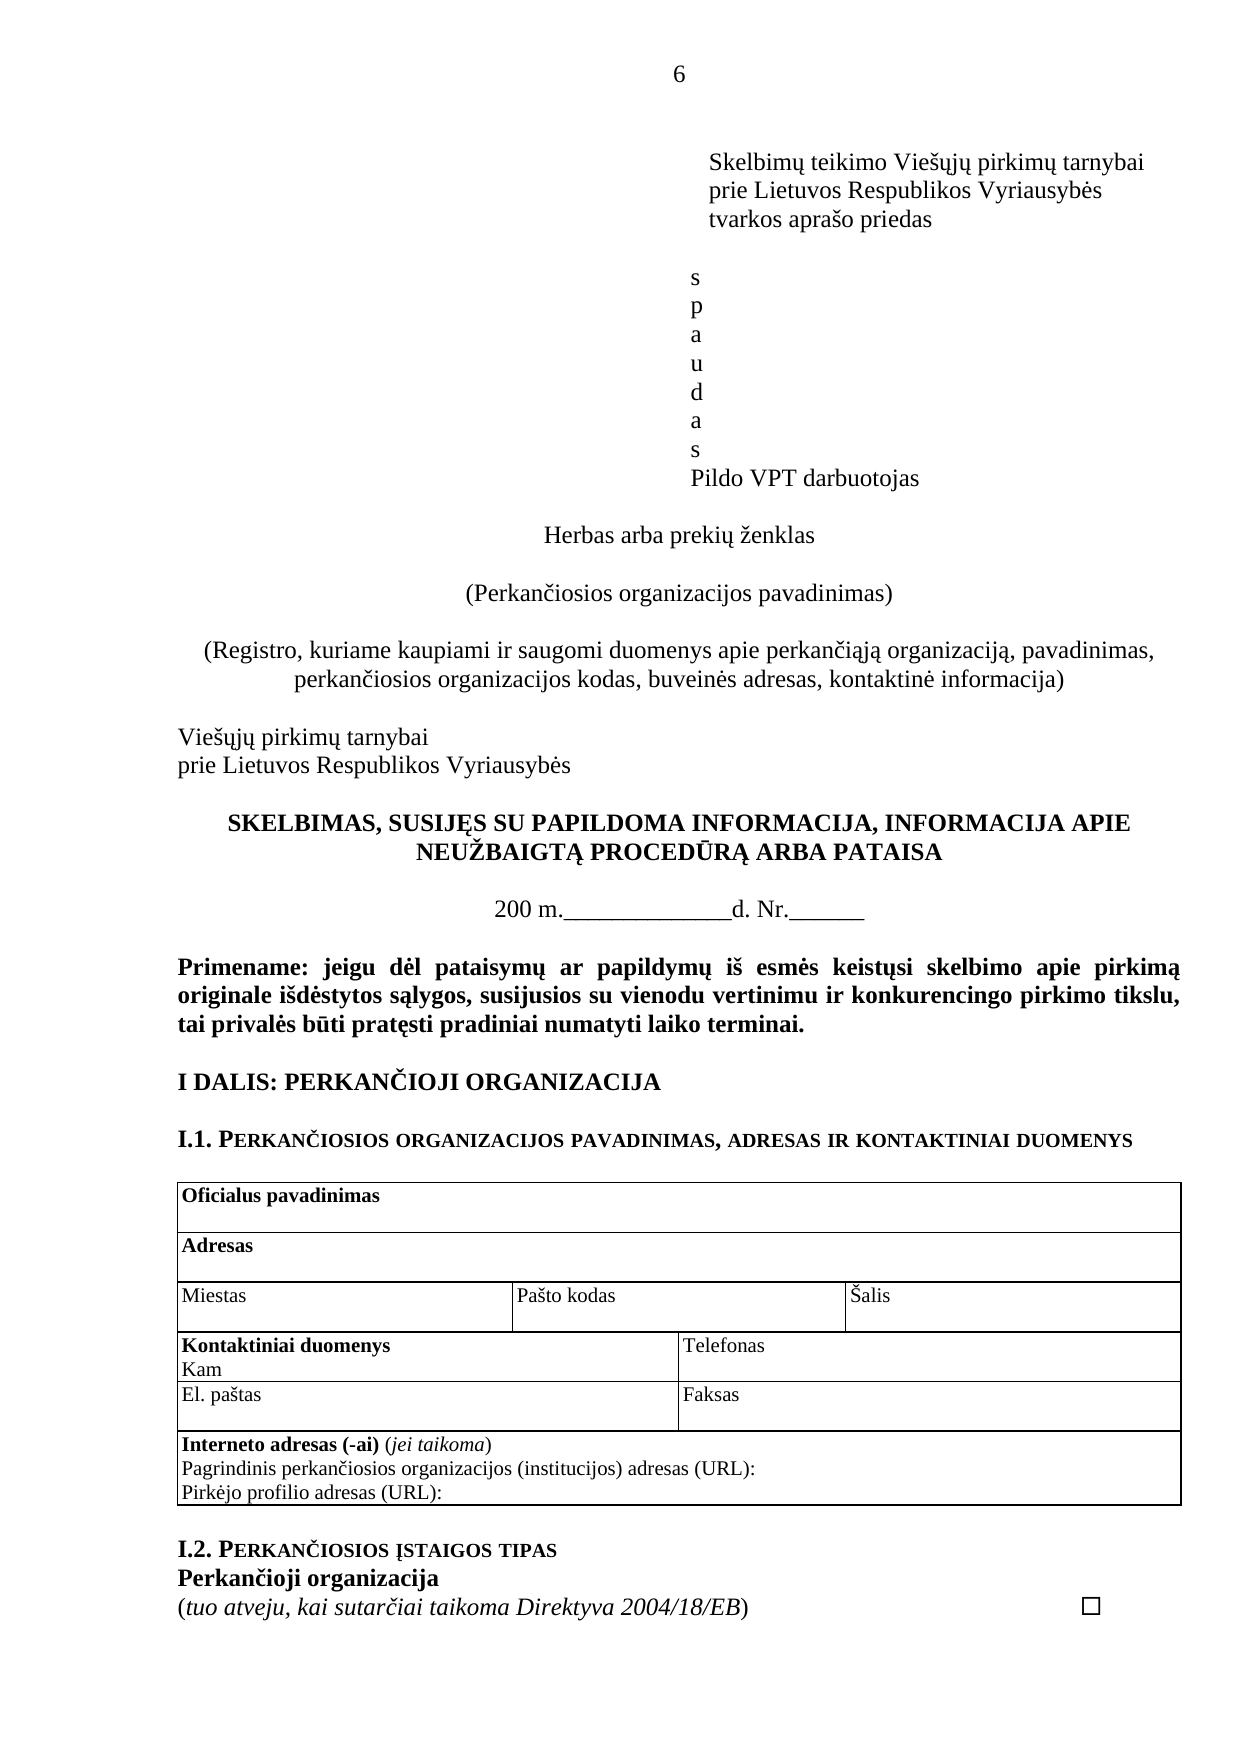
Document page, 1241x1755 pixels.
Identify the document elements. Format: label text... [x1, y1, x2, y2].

table_cell Adresas [178, 1233, 1180, 1281]
table_cell Interneto adresas (-ai) (jei taikoma) Pagrindinis perkančiosios organizacijos (institucijos) adresas (URL): Pirkėjo profilio adresas (URL): [178, 1432, 1180, 1504]
text 200 m. d. Nr.______ [177, 894, 1181, 923]
table_cell [177, 463, 679, 492]
text Skelbimų teikimo Viešųjų pirkimų tarnybai prie Lietuvos Respublikos Vyriausybės tvarkos aprašo priedas [709, 147, 1181, 233]
text I DALIS: PERKANČIOJI ORGANIZACIJA [177, 1067, 1181, 1096]
table_cell El. paštas [178, 1382, 678, 1430]
table_header s p a u d a s [679, 262, 1181, 463]
table_header [177, 262, 679, 463]
text I.1. Perkančiosios organizacijos pavadinimas, adresas ir kontaktiniai duomenys [177, 1124, 1181, 1153]
text (Perkančiosios organizacijos pavadinimas) [177, 578, 1181, 607]
text SKELBIMAS, SUSIJĘS SU PAPILDOMA INFORMACIJA, INFORMACIJA APIE NEUŽBAIGTĄ PROCEDŪRĄ ARBA PATAISA [177, 808, 1181, 866]
table_header Oficialus pavadinimas [178, 1183, 1180, 1232]
text Primename: jeigu dėl pataisymų ar papildymų iš esmės keistųsi skelbimo apie pirkimą originale išdėstytos sąlygos, susijusios su vienodu vertinimu ir konkurencingo pirkimo tikslu, tai privalės būti pratęsti pradiniai numatyti laiko terminai. [177, 952, 1181, 1038]
text Herbas arba prekių ženklas [177, 521, 1181, 549]
text Perkančioji organizacija [177, 1563, 1181, 1592]
table_cell Kontaktiniai duomenys Kam [178, 1333, 678, 1381]
table_cell Miestas [178, 1283, 512, 1331]
text prie Lietuvos Respublikos Vyriausybės [177, 751, 1181, 779]
text (Registro, kuriame kaupiami ir saugomi duomenys apie perkančiąją organizaciją, pavadinimas, perkančiosios organizacijos kodas, buveinės adresas, kontaktinė informacija) [177, 636, 1181, 693]
text Viešųjų pirkimų tarnybai [177, 722, 1181, 751]
table_cell Pašto kodas [513, 1283, 845, 1331]
table_cell Pildo VPT darbuotojas [679, 463, 1181, 492]
text I.2. Perkančiosios įstaigos tipas [177, 1534, 1181, 1563]
table_cell Šalis [846, 1283, 1180, 1331]
text (tuo atveju, kai sutarčiai taikoma Direktyva 2004/18/EB)  [177, 1592, 1181, 1621]
table_cell Telefonas [679, 1333, 1180, 1381]
table_cell Faksas [679, 1382, 1180, 1430]
